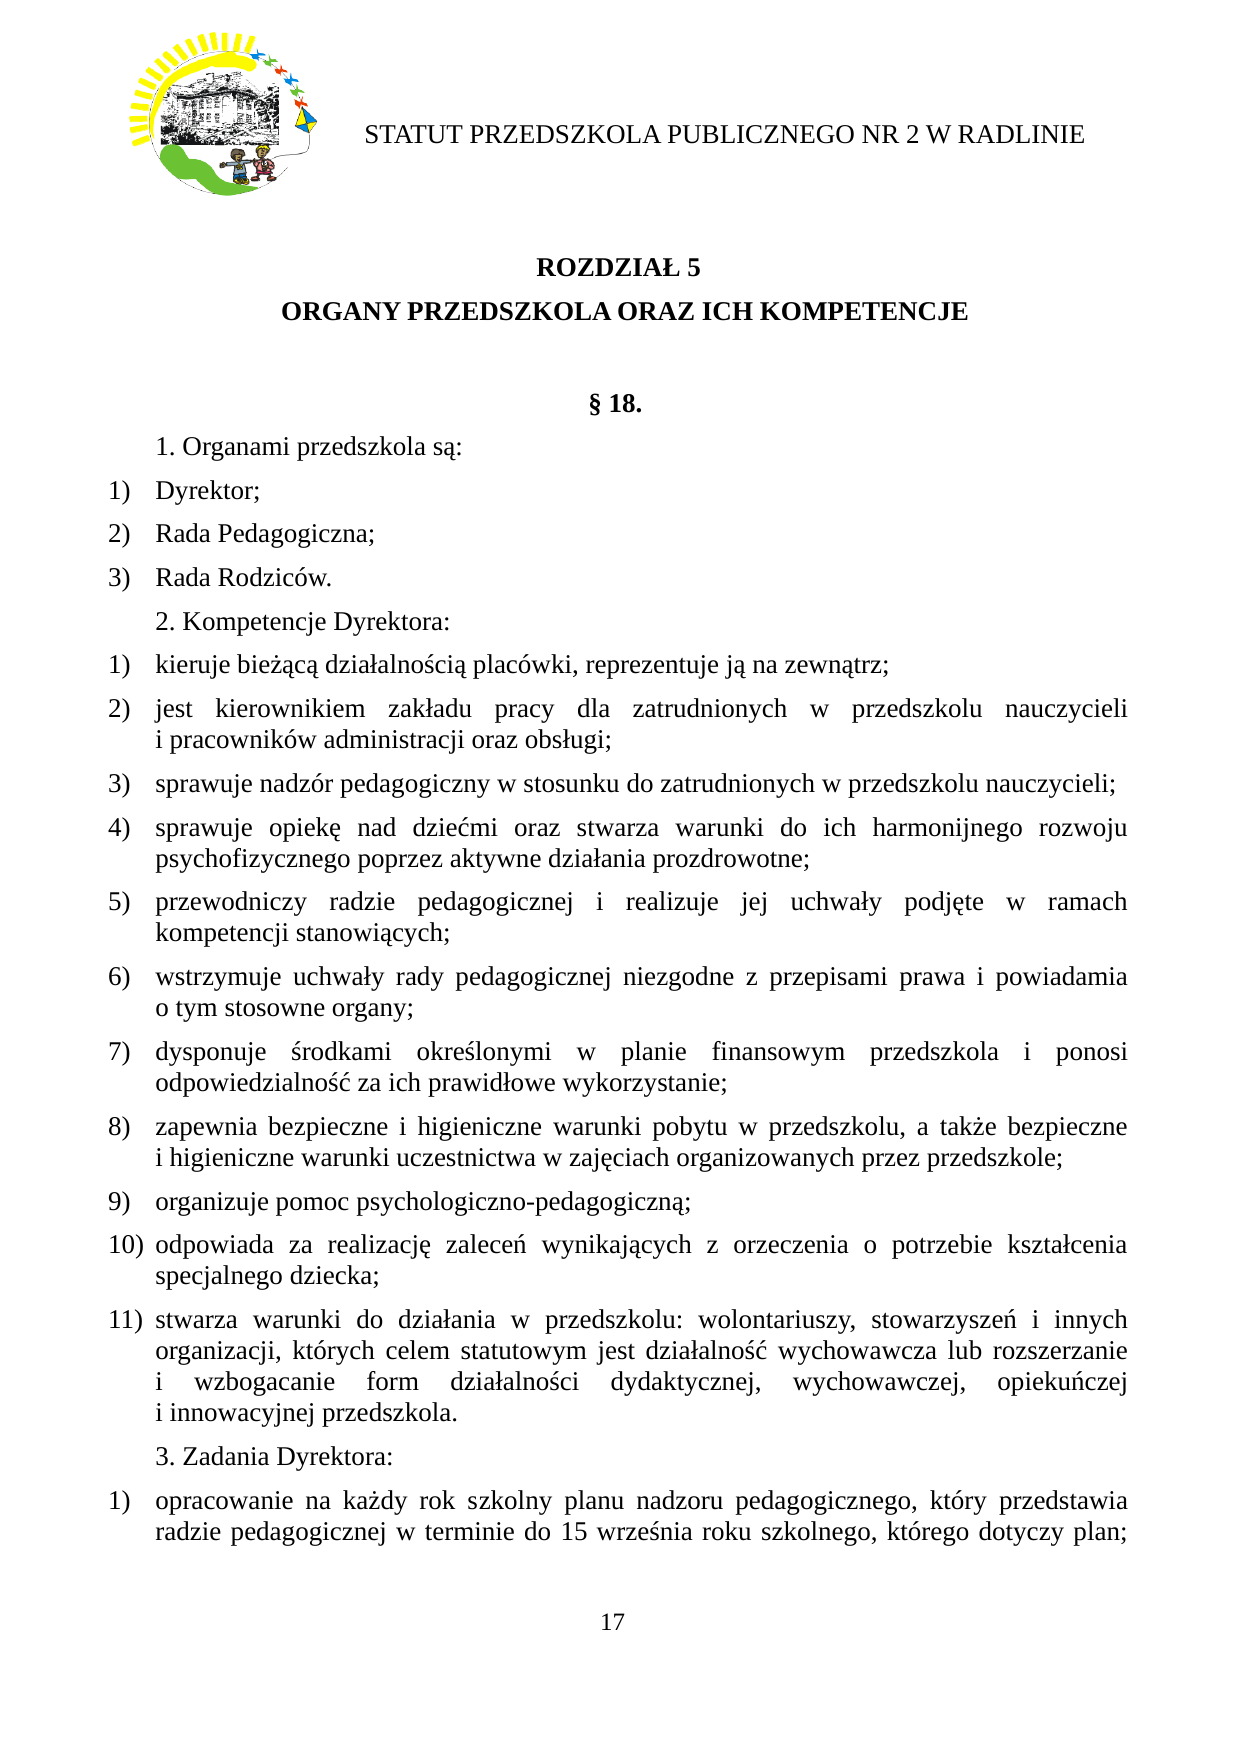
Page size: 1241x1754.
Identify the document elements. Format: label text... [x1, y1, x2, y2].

list 7) dysponuje środkami określonymi w planie finansowym przedszkola i ponosi odpowiedzialność za ich prawidłowe wykorzystanie; [108, 1035, 1129, 1097]
text ROZDZIAŁ 5 [108, 251, 1129, 282]
list wstrzymuje uchwały rady pedagogicznej niezgodne z przepisami prawa i powiadamia o tym stosowne organy; [108, 960, 1129, 1022]
list 2. Kompetencje Dyrektora: [108, 605, 1129, 636]
list sprawuje opiekę nad dziećmi oraz stwarza warunki do ich harmonijnego rozwoju psychofizycznego poprzez aktywne działania prozdrowotne; [108, 811, 1129, 873]
list Rada Rodziców. [108, 561, 1129, 592]
text ORGANY PRZEDSZKOLA ORAZ ICH KOMPETENCJE [108, 295, 1129, 326]
list odpowiada za realizację zaleceń wynikających z orzeczenia o potrzebie kształcenia specjalnego dziecka; [108, 1228, 1129, 1291]
list 2) Rada Pedagogiczna; [108, 518, 1129, 549]
list organizuje pomoc psychologiczno-pedagogiczną; [108, 1184, 1129, 1216]
list 8) zapewnia bezpieczne i higieniczne warunki pobytu w przedszkolu, a także bezpieczne i higieniczne warunki uczestnictwa w zajęciach organizowanych przez przedszkole; [108, 1110, 1129, 1172]
list przewodniczy radzie pedagogicznej i realizuje jej uchwały podjęte w ramach kompetencji stanowiących; [108, 885, 1129, 948]
list 2) jest kierownikiem zakładu pracy dla zatrudnionych w przedszkolu nauczycieli i pracowników administracji oraz obsługi; [108, 692, 1129, 754]
list 1) kieruje bieżącą działalnością placówki, reprezentuje ją na zewnątrz; [108, 648, 1129, 680]
list 1. Organami przedszkola są: [108, 430, 1129, 461]
list 1) opracowanie na każdy rok szkolny planu nadzoru pedagogicznego, który przedstawia radzie pedagogicznej w terminie do 15 września roku szkolnego, którego dotyczy plan; [108, 1484, 1129, 1577]
list 11) stwarza warunki do działania w przedszkolu: wolontariuszy, stowarzyszeń i innych organizacji, których celem statutowym jest działalność wychowawcza lub rozszerzanie i wzbogacanie form działalności dydaktycznej, wychowawczej, opiekuńczej i innowacyjnej przedszkola. [108, 1303, 1129, 1428]
list 1) Dyrektor; [108, 474, 1129, 505]
list 3. Zadania Dyrektora: [108, 1440, 1129, 1471]
list 3) sprawuje nadzór pedagogiczny w stosunku do zatrudnionych w przedszkolu nauczycieli; [108, 767, 1129, 798]
list § 18. [108, 387, 1129, 418]
